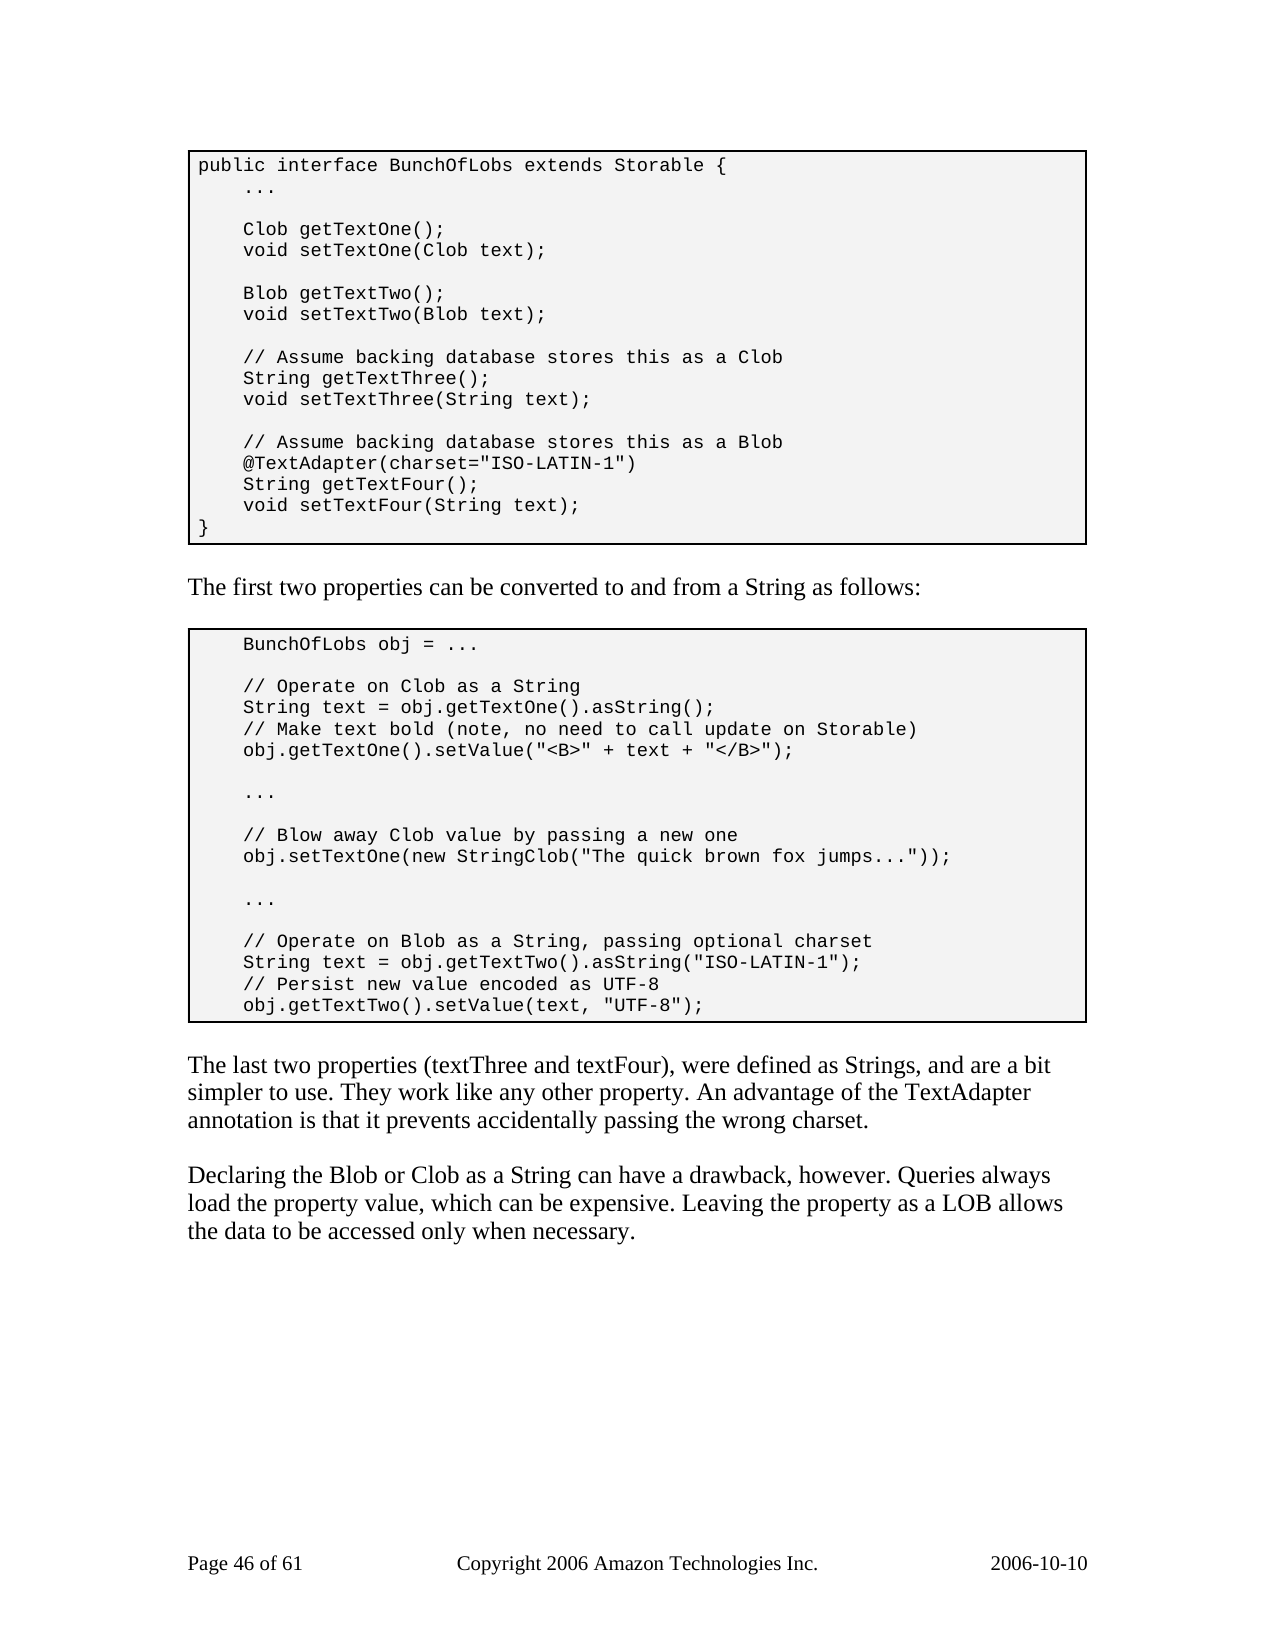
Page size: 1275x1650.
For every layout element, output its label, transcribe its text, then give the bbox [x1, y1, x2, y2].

text The last two properties (textThree and textFour), were defined as Strings, and are a bit simpler to use. They work like any other property. An advantage of the TextAdapter annotation is that it prevents accidentally passing the wrong charset. [187, 1051, 1087, 1134]
text public interface BunchOfLobs extends Storable { [190, 152, 1085, 171]
text void setTextFour(String text); [190, 490, 1085, 511]
text ... [190, 171, 1085, 192]
text // Assume backing database stores this as a Clob [190, 341, 1085, 362]
text // Operate on Blob as a String, passing optional charset [190, 926, 1085, 947]
text String text = obj.getTextOne().asString(); [190, 692, 1085, 713]
text obj.setTextOne(new StringClob("The quick brown fox jumps...")); [190, 841, 1085, 862]
text Clob getTextOne(); [190, 214, 1085, 235]
text Blob getTextTwo(); [190, 277, 1085, 299]
text The first two properties can be converted to and from a String as follows: [187, 573, 1087, 600]
text obj.getTextTwo().setValue(text, "UTF-8"); [190, 989, 1085, 1021]
text void setTextTwo(Blob text); [190, 299, 1085, 320]
text // Persist new value encoded as UTF-8 [190, 968, 1085, 989]
text // Blow away Clob value by passing a new one [190, 819, 1085, 841]
text String getTextFour(); [190, 469, 1085, 490]
text String getTextThree(); [190, 362, 1085, 384]
text String text = obj.getTextTwo().asString("ISO-LATIN-1"); [190, 947, 1085, 968]
text } [190, 511, 1085, 543]
text @TextAdapter(charset="ISO-LATIN-1") [190, 447, 1085, 469]
text void setTextThree(String text); [190, 384, 1085, 405]
text // Make text bold (note, no need to call update on Storable) [190, 713, 1085, 734]
text void setTextOne(Clob text); [190, 235, 1085, 256]
text ... [190, 777, 1085, 798]
text ... [190, 883, 1085, 904]
text // Operate on Clob as a String [190, 671, 1085, 692]
text BunchOfLobs obj = ... [190, 630, 1085, 649]
text obj.getTextOne().setValue("<B>" + text + "</B>"); [190, 734, 1085, 756]
text // Assume backing database stores this as a Blob [190, 426, 1085, 447]
text Declaring the Blob or Clob as a String can have a drawback, however. Queries always load the property value, which can be expensive. Leaving the property as a LOB allows the data to be accessed only when necessary. [187, 1162, 1087, 1245]
